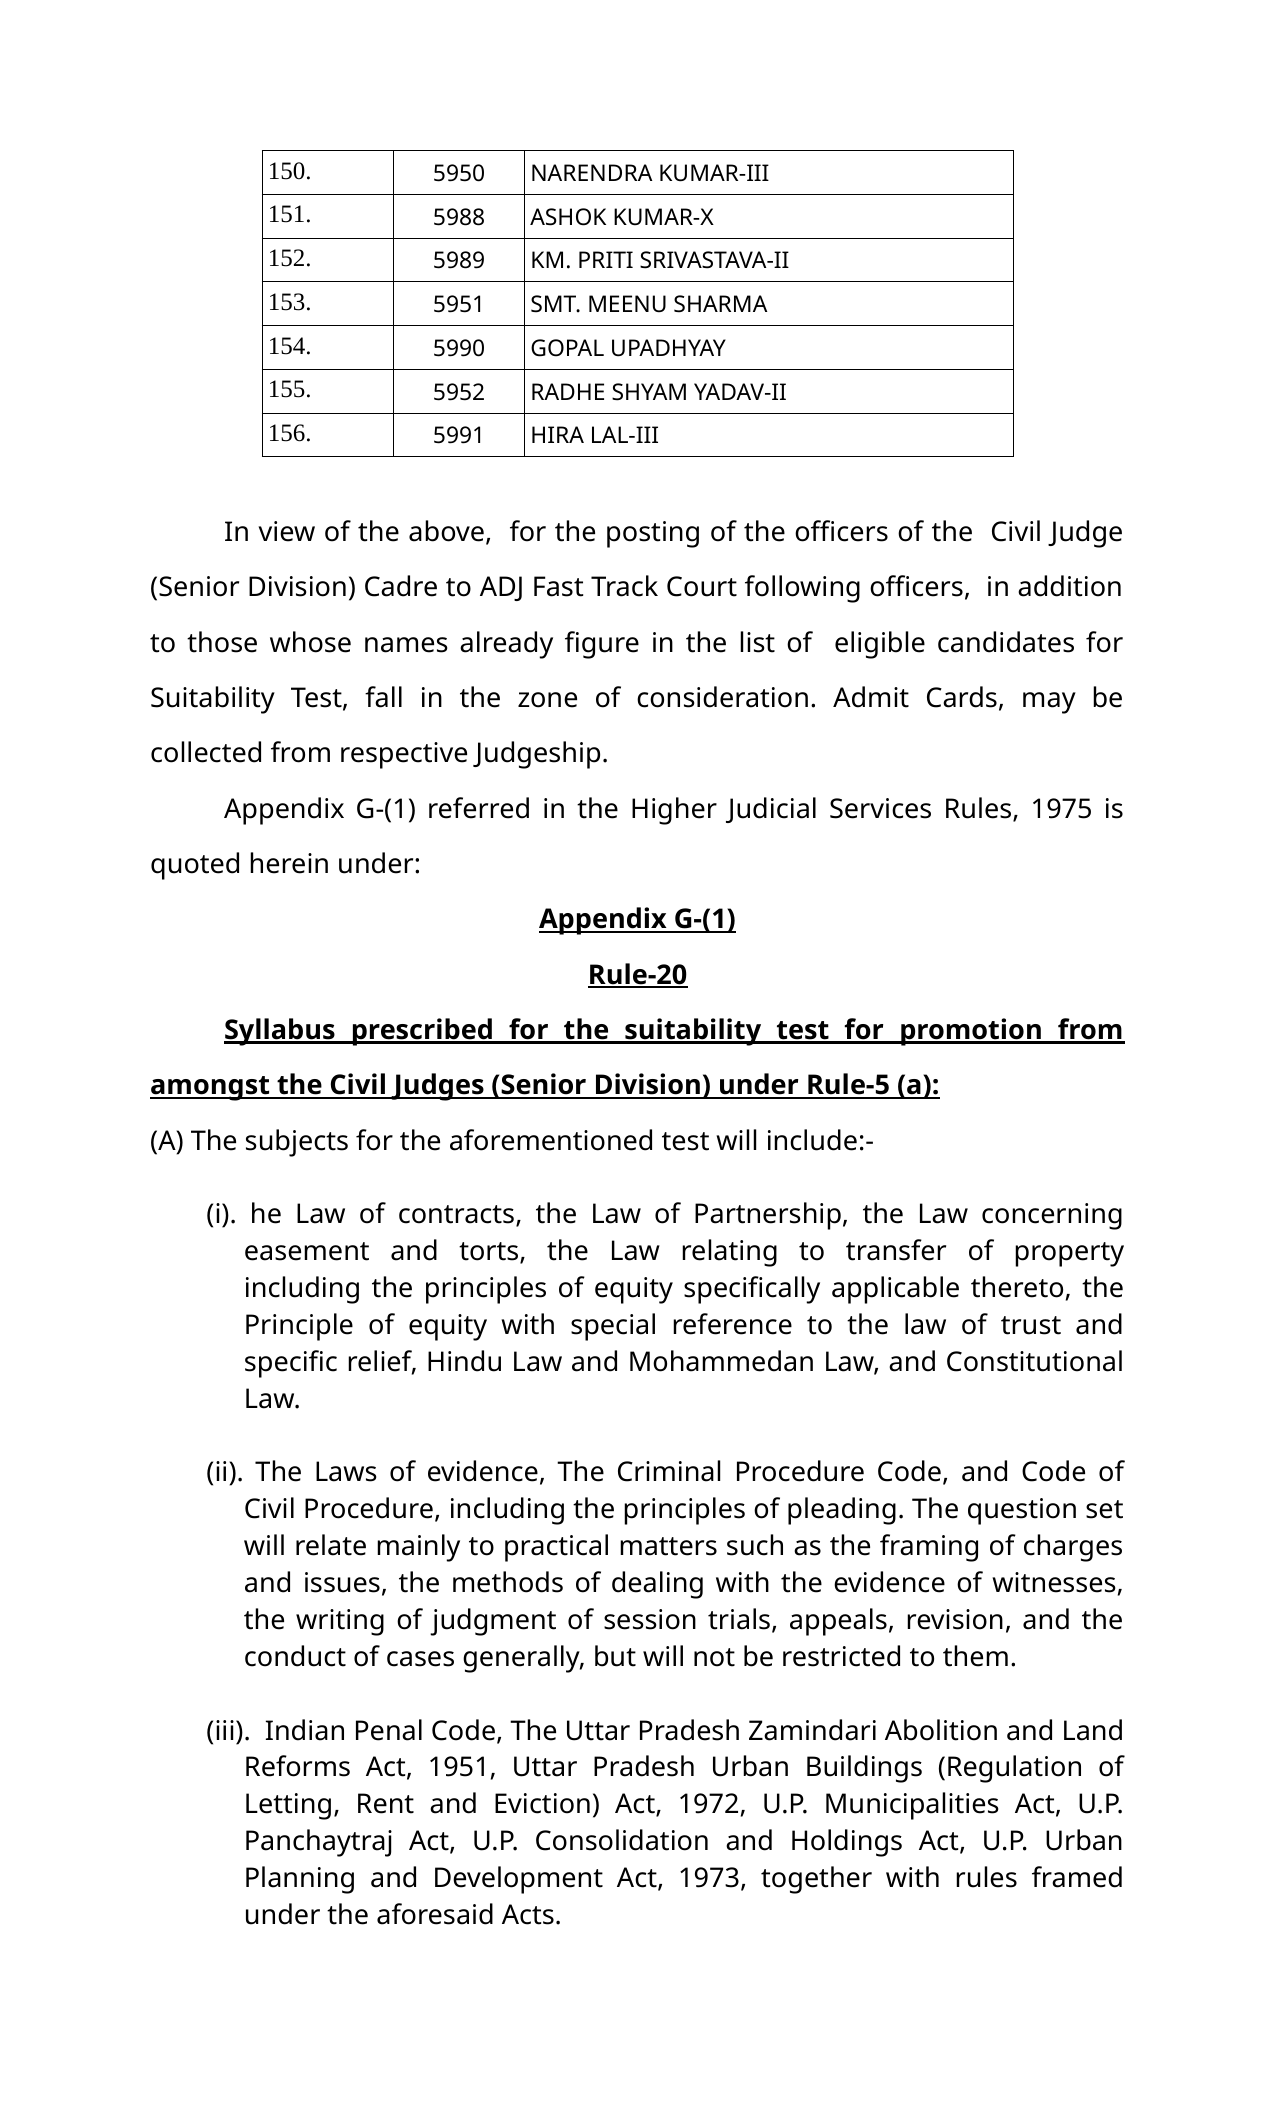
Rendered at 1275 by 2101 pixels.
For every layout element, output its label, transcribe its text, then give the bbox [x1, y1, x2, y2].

table_cell [263, 282, 393, 325]
text Rule-20 [150, 955, 1125, 992]
table_cell GOPAL UPADHYAY [525, 326, 1013, 369]
table_cell 5989 [394, 239, 524, 281]
table_cell [263, 151, 393, 194]
table_cell 5952 [394, 370, 524, 412]
table_cell KM. PRITI SRIVASTAVA-II [525, 239, 1013, 281]
table_cell [263, 239, 393, 281]
table_cell 5988 [394, 195, 524, 237]
table_cell NARENDRA KUMAR-III [525, 151, 1013, 194]
table_cell 5991 [394, 414, 524, 456]
text Appendix G-(1) referred in the Higher Judicial Services Rules, 1975 is quoted herein under: [150, 789, 1125, 881]
table_cell [263, 414, 393, 456]
table_cell HIRA LAL-III [525, 414, 1013, 456]
text (iii). Indian Penal Code, The Uttar Pradesh Zamindari Abolition and Land Reforms Act, 1951, Uttar Pradesh Urban Buildings (Regulation of Letting, Rent and Eviction) Act, 1972, U.P. Municipalities Act, U.P. Panchaytraj Act, U.P. Consolidation and Holdings Act, U.P. Urban Planning and Development Act, 1973, together with rules framed under the aforesaid Acts. [206, 1711, 1125, 1932]
text (i). he Law of contracts, the Law of Partnership, the Law concerning easement and torts, the Law relating to transfer of property including the principles of equity specifically applicable thereto, the Principle of equity with special reference to the law of trust and specific relief, Hindu Law and Mohammedan Law, and Constitutional Law. [206, 1195, 1125, 1416]
table_cell 5990 [394, 326, 524, 369]
text Syllabus prescribed for the suitability test for promotion from amongst the Civil Judges (Senior Division) under Rule-5 (a): [150, 1010, 1125, 1103]
text Appendix G-(1) [150, 900, 1125, 937]
table_cell [263, 370, 393, 412]
text (ii). The Laws of evidence, The Criminal Procedure Code, and Code of Civil Procedure, including the principles of pleading. The question set will relate mainly to practical matters such as the framing of charges and issues, the methods of dealing with the evidence of witnesses, the writing of judgment of session trials, appeals, revision, and the conduct of cases generally, but will not be restricted to them. [206, 1453, 1125, 1674]
table_cell [263, 195, 393, 237]
table_cell [263, 326, 393, 369]
table_cell SMT. MEENU SHARMA [525, 282, 1013, 325]
table_cell 5950 [394, 151, 524, 194]
text In view of the above, for the posting of the officers of the Civil Judge (Senior Division) Cadre to ADJ Fast Track Court following officers, in addition to those whose names already figure in the list of eligible candidates for Suitability Test, fall in the zone of consideration. Admit Cards, may be collected from respective Judgeship. [150, 513, 1125, 771]
table_cell 5951 [394, 282, 524, 325]
table_cell RADHE SHYAM YADAV-II [525, 370, 1013, 412]
text (A) The subjects for the aforementioned test will include:- [150, 1121, 1125, 1158]
table_cell ASHOK KUMAR-X [525, 195, 1013, 237]
